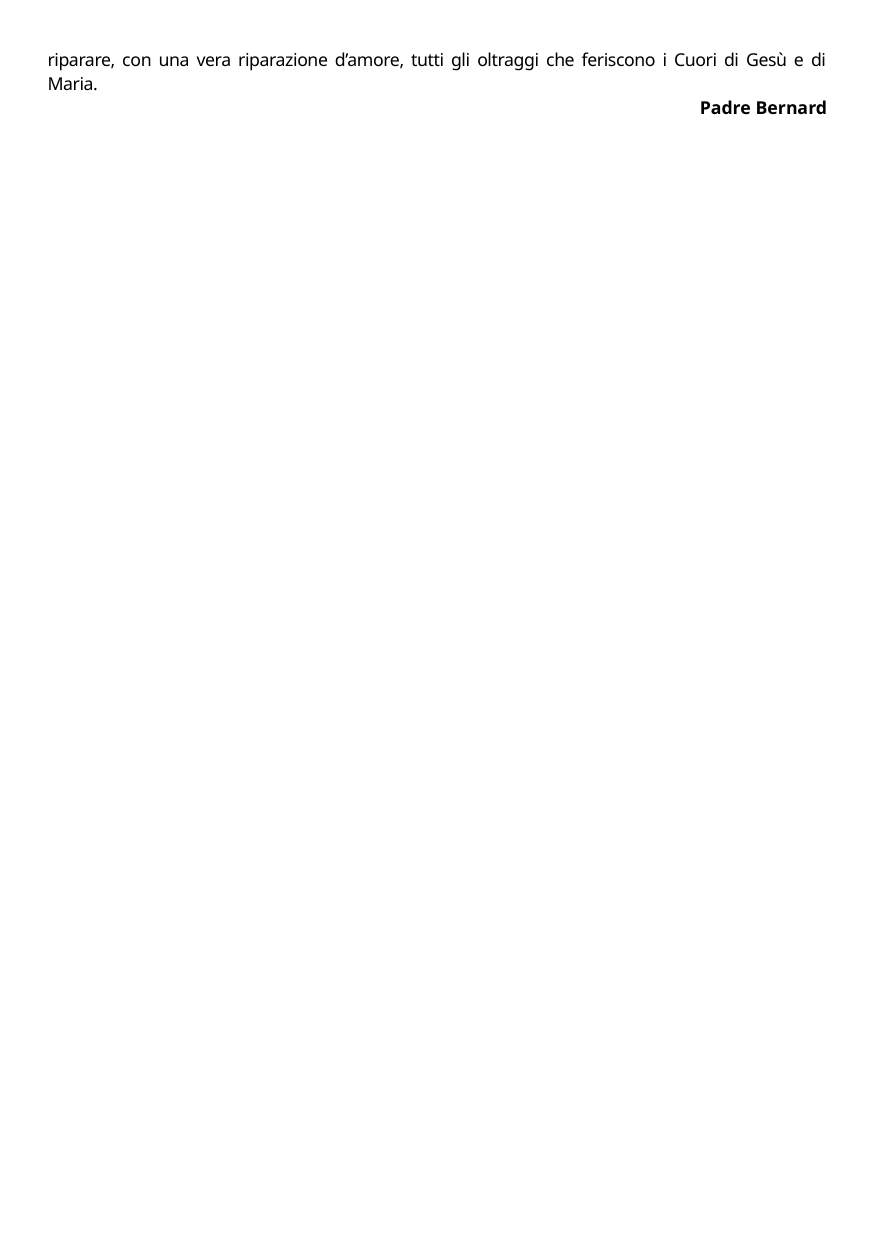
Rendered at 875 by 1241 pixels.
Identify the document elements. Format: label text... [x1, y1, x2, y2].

text Padre Bernard [47, 96, 827, 120]
text riparare, con una vera riparazione d’amore, tutti gli oltraggi che feriscono i Cuori di Gesù e di Maria. [47, 47, 827, 96]
